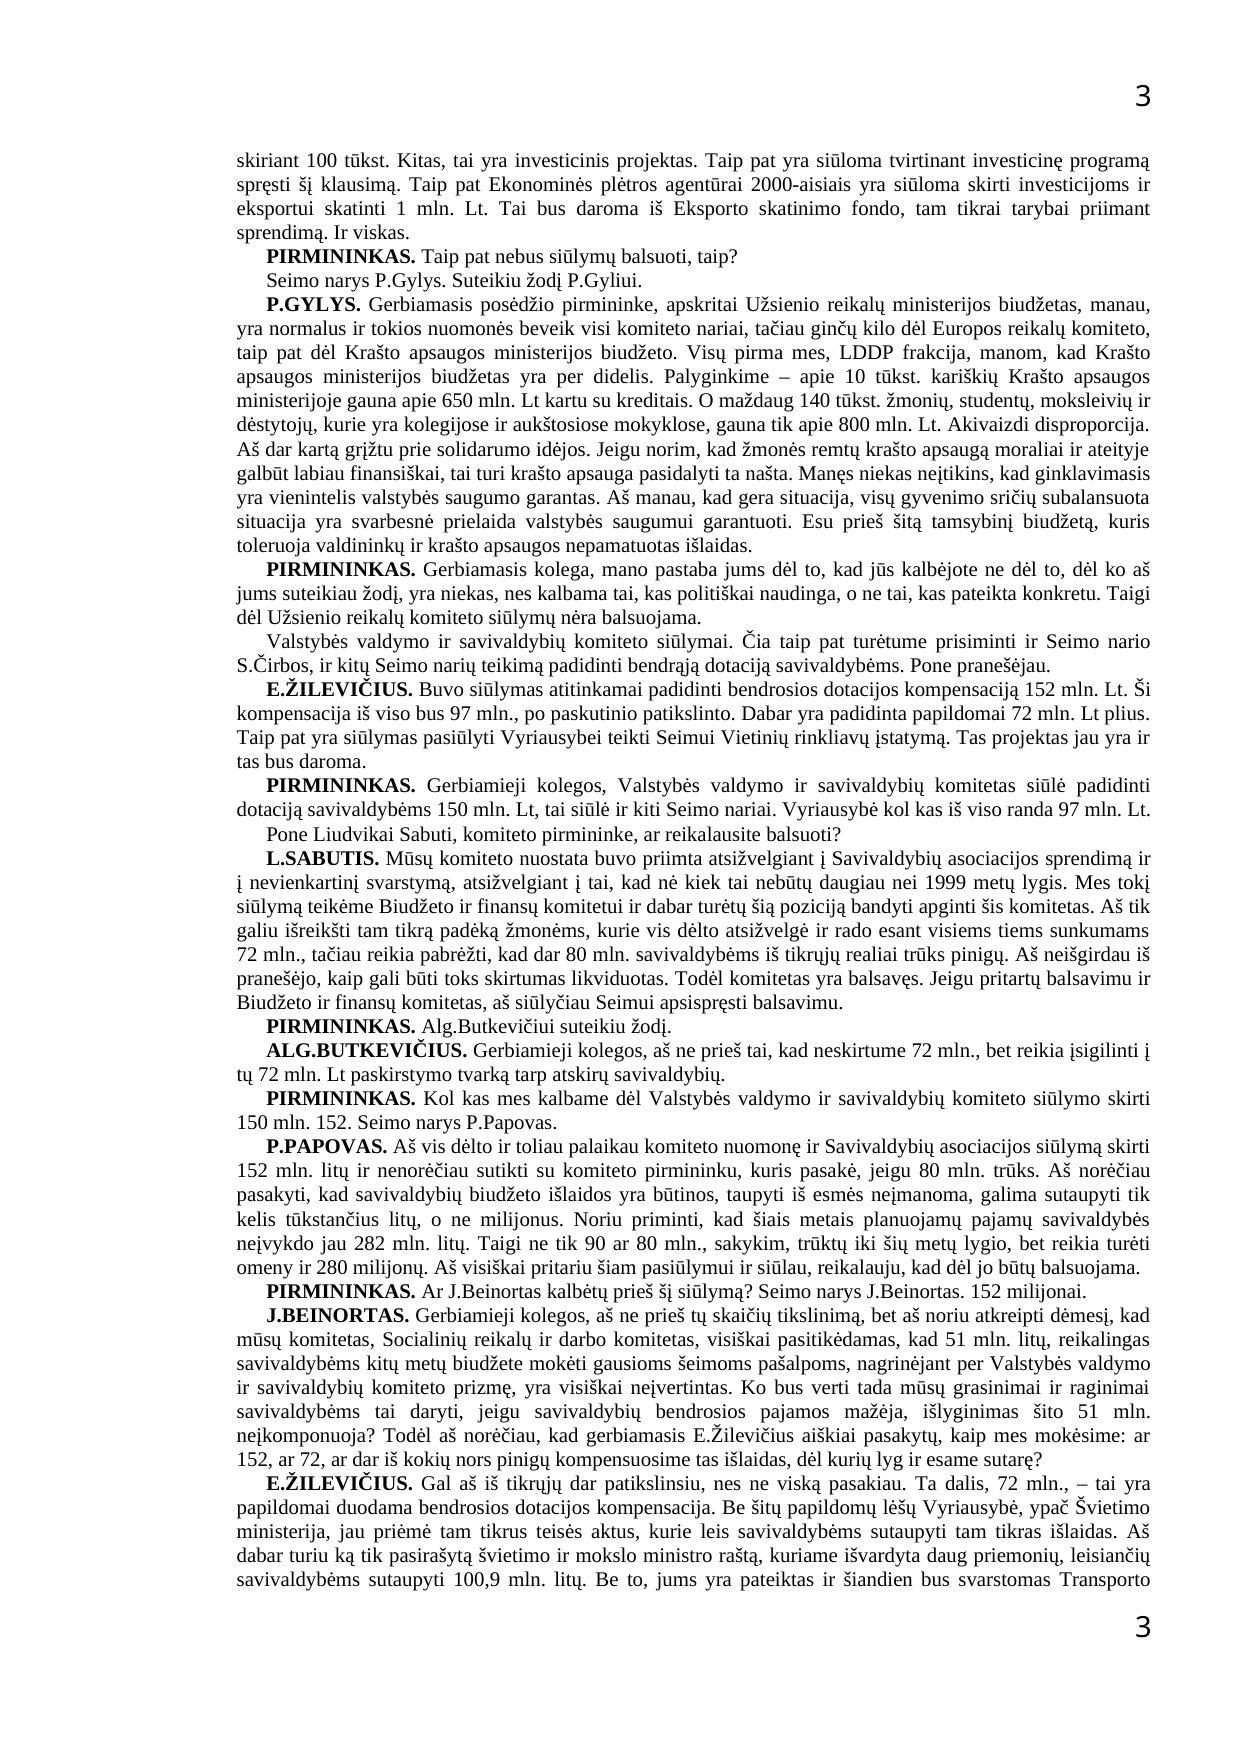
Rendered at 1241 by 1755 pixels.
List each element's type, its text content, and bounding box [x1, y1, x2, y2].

text Valstybės valdymo ir savivaldybių komiteto siūlymai. Čia taip pat turėtume prisiminti ir Seimo nario S.Čirbos, ir kitų Seimo narių teikimą padidinti bendrąją dotaciją savivaldybėms. Pone pranešėjau. [236, 629, 1152, 677]
text PIRMININKAS. Alg.Butkevičiui suteikiu žodį. [236, 1014, 1152, 1038]
text PIRMININKAS. Gerbiamieji kolegos, Valstybės valdymo ir savivaldybių komitetas siūlė padidinti dotaciją savivaldybėms 150 mln. Lt, tai siūlė ir kiti Seimo nariai. Vyriausybė kol kas iš viso randa 97 mln. Lt. [236, 773, 1152, 821]
text E.ŽILEVIČIUS. Buvo siūlymas atitinkamai padidinti bendrosios dotacijos kompensaciją 152 mln. Lt. Ši kompensacija iš viso bus 97 mln., po paskutinio patikslinto. Dabar yra padidinta papildomai 72 mln. Lt plius. Taip pat yra siūlymas pasiūlyti Vyriausybei teikti Seimui Vietinių rinkliavų įstatymą. Tas projektas jau yra ir tas bus daroma. [236, 677, 1152, 773]
text E.ŽILEVIČIUS. Gal aš iš tikrųjų dar patikslinsiu, nes ne viską pasakiau. Ta dalis, 72 mln., – tai yra papildomai duodama bendrosios dotacijos kompensacija. Be šitų papildomų lėšų Vyriausybė, ypač Švietimo ministerija, jau priėmė tam tikrus teisės aktus, kurie leis savivaldybėms sutaupyti tam tikras išlaidas. Aš dabar turiu ką tik pasirašytą švietimo ir mokslo ministro raštą, kuriame išvardyta daug priemonių, leisiančių savivaldybėms sutaupyti 100,9 mln. litų. Be to, jums yra pateiktas ir šiandien bus svarstomas Transporto [236, 1471, 1152, 1591]
text P.GYLYS. Gerbiamasis posėdžio pirmininke, apskritai Užsienio reikalų ministerijos biudžetas, manau, yra normalus ir tokios nuomonės beveik visi komiteto nariai, tačiau ginčų kilo dėl Europos reikalų komiteto, taip pat dėl Krašto apsaugos ministerijos biudžeto. Visų pirma mes, LDDP frakcija, manom, kad Krašto apsaugos ministerijos biudžetas yra per didelis. Palyginkime – apie 10 tūkst. kariškių Krašto apsaugos ministerijoje gauna apie 650 mln. Lt kartu su kreditais. O maždaug 140 tūkst. žmonių, studentų, moksleivių ir dėstytojų, kurie yra kolegijose ir aukštosiose mokyklose, gauna tik apie 800 mln. Lt. Akivaizdi disproporcija. Aš dar kartą grįžtu prie solidarumo idėjos. Jeigu norim, kad žmonės remtų krašto apsaugą moraliai ir ateityje galbūt labiau finansiškai, tai turi krašto apsauga pasidalyti ta našta. Manęs niekas neįtikins, kad ginklavimasis yra vienintelis valstybės saugumo garantas. Aš manau, kad gera situacija, visų gyvenimo sričių subalansuota situacija yra svarbesnė prielaida valstybės saugumui garantuoti. Esu prieš šitą tamsybinį biudžetą, kuris toleruoja valdininkų ir krašto apsaugos nepamatuotas išlaidas. [236, 292, 1152, 557]
text P.PAPOVAS. Aš vis dėlto ir toliau palaikau komiteto nuomonę ir Savivaldybių asociacijos siūlymą skirti 152 mln. litų ir nenorėčiau sutikti su komiteto pirmininku, kuris pasakė, jeigu 80 mln. trūks. Aš norėčiau pasakyti, kad savivaldybių biudžeto išlaidos yra būtinos, taupyti iš esmės neįmanoma, galima sutaupyti tik kelis tūkstančius litų, o ne milijonus. Noriu priminti, kad šiais metais planuojamų pajamų savivaldybės neįvykdo jau 282 mln. litų. Taigi ne tik 90 ar 80 mln., sakykim, trūktų iki šių metų lygio, bet reikia turėti omeny ir 280 milijonų. Aš visiškai pritariu šiam pasiūlymui ir siūlau, reikalauju, kad dėl jo būtų balsuojama. [236, 1134, 1152, 1279]
text PIRMININKAS. Kol kas mes kalbame dėl Valstybės valdymo ir savivaldybių komiteto siūlymo skirti 150 mln. 152. Seimo narys P.Papovas. [236, 1086, 1152, 1134]
text PIRMININKAS. Ar J.Beinortas kalbėtų prieš šį siūlymą? Seimo narys J.Beinortas. 152 milijonai. [236, 1279, 1152, 1303]
text Seimo narys P.Gylys. Suteikiu žodį P.Gyliui. [236, 268, 1152, 292]
text ALG.BUTKEVIČIUS. Gerbiamieji kolegos, aš ne prieš tai, kad neskirtume 72 mln., bet reikia įsigilinti į tų 72 mln. Lt paskirstymo tvarką tarp atskirų savivaldybių. [236, 1038, 1152, 1086]
text PIRMININKAS. Gerbiamasis kolega, mano pastaba jums dėl to, kad jūs kalbėjote ne dėl to, dėl ko aš jums suteikiau žodį, yra niekas, nes kalbama tai, kas politiškai naudinga, o ne tai, kas pateikta konkretu. Taigi dėl Užsienio reikalų komiteto siūlymų nėra balsuojama. [236, 557, 1152, 629]
text J.BEINORTAS. Gerbiamieji kolegos, aš ne prieš tų skaičių tikslinimą, bet aš noriu atkreipti dėmesį, kad mūsų komitetas, Socialinių reikalų ir darbo komitetas, visiškai pasitikėdamas, kad 51 mln. litų, reikalingas savivaldybėms kitų metų biudžete mokėti gausioms šeimoms pašalpoms, nagrinėjant per Valstybės valdymo ir savivaldybių komiteto prizmę, yra visiškai neįvertintas. Ko bus verti tada mūsų grasinimai ir raginimai savivaldybėms tai daryti, jeigu savivaldybių bendrosios pajamos mažėja, išlyginimas šito 51 mln. neįkomponuoja? Todėl aš norėčiau, kad gerbiamasis E.Žilevičius aiškiai pasakytų, kaip mes mokėsime: ar 152, ar 72, ar dar iš kokių nors pinigų kompensuosime tas išlaidas, dėl kurių lyg ir esame sutarę? [236, 1303, 1152, 1471]
text PIRMININKAS. Taip pat nebus siūlymų balsuoti, taip? [236, 244, 1152, 268]
text L.SABUTIS. Mūsų komiteto nuostata buvo priimta atsižvelgiant į Savivaldybių asociacijos sprendimą ir į nevienkartinį svarstymą, atsižvelgiant į tai, kad nė kiek tai nebūtų daugiau nei 1999 metų lygis. Mes tokį siūlymą teikėme Biudžeto ir finansų komitetui ir dabar turėtų šią poziciją bandyti apginti šis komitetas. Aš tik galiu išreikšti tam tikrą padėką žmonėms, kurie vis dėlto atsižvelgė ir rado esant visiems tiems sunkumams 72 mln., tačiau reikia pabrėžti, kad dar 80 mln. savivaldybėms iš tikrųjų realiai trūks pinigų. Aš neišgirdau iš pranešėjo, kaip gali būti toks skirtumas likviduotas. Todėl komitetas yra balsavęs. Jeigu pritartų balsavimu ir Biudžeto ir finansų komitetas, aš siūlyčiau Seimui apsispręsti balsavimu. [236, 846, 1152, 1014]
text skiriant 100 tūkst. Kitas, tai yra investicinis projektas. Taip pat yra siūloma tvirtinant investicinę programą spręsti šį klausimą. Taip pat Ekonominės plėtros agentūrai 2000-aisiais yra siūloma skirti investicijoms ir eksportui skatinti 1 mln. Lt. Tai bus daroma iš Eksporto skatinimo fondo, tam tikrai tarybai priimant sprendimą. Ir viskas. [236, 148, 1152, 244]
text Pone Liudvikai Sabuti, komiteto pirmininke, ar reikalausite balsuoti? [236, 821, 1152, 846]
